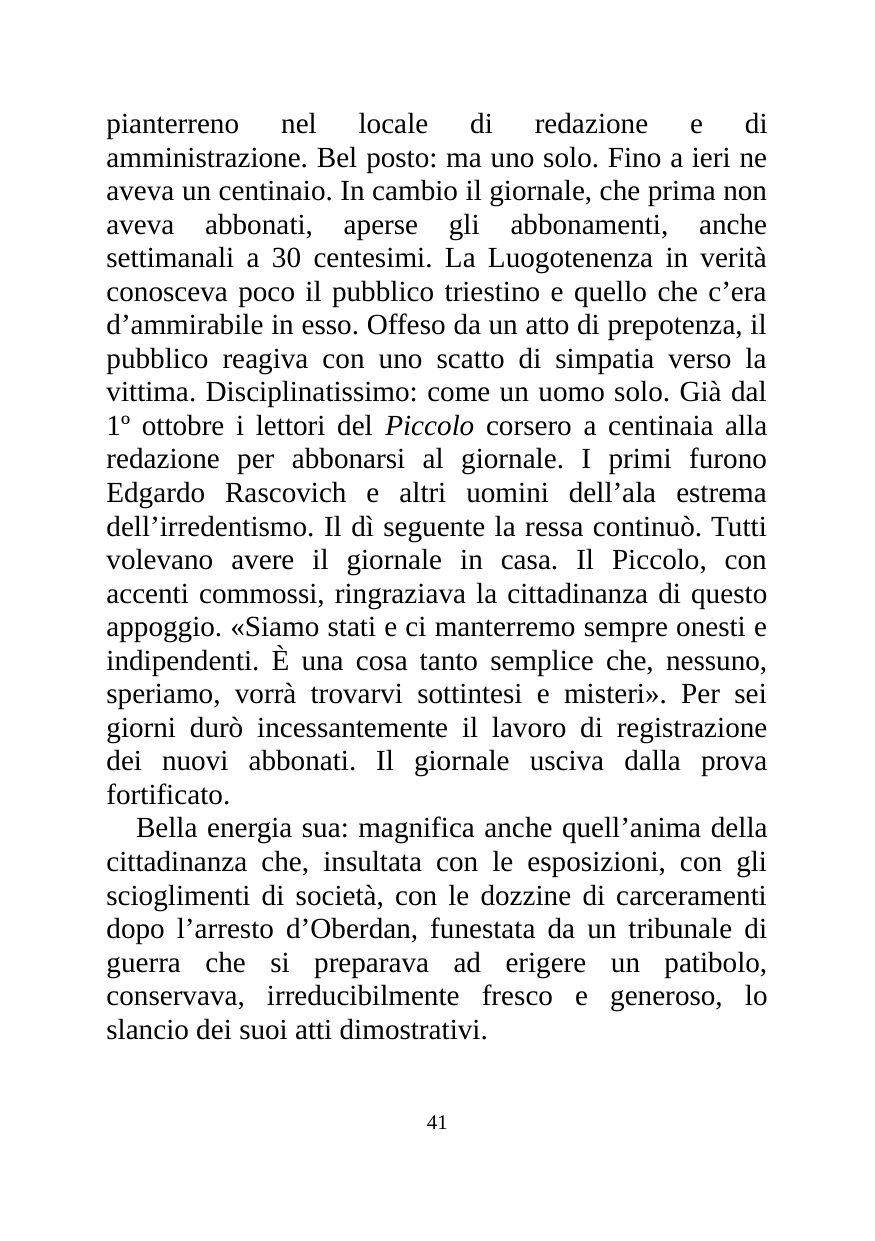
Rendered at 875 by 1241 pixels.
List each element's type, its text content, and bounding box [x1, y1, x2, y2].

text pianterreno nel locale di redazione e di amministrazione. Bel posto: ma uno solo. Fino a ieri ne aveva un centinaio. In cambio il giornale, che prima non aveva abbonati, aperse gli abbonamenti, anche settimanali a 30 centesimi. La Luogotenenza in verità conosceva poco il pubblico triestino e quello che c’era d’ammirabile in esso. Offeso da un atto di prepotenza, il pubblico reagiva con uno scatto di simpatia verso la vittima. Disciplinatissimo: come un uomo solo. Già dal 1º ottobre i lettori del Piccolo corsero a centinaia alla redazione per abbonarsi al giornale. I primi furono Edgardo Rascovich e altri uomini dell’ala estrema dell’irredentismo. Il dì seguente la ressa continuò. Tutti volevano avere il giornale in casa. Il Piccolo, con accenti commossi, ringraziava la cittadinanza di questo appoggio. «Siamo stati e ci manterremo sempre onesti e indipendenti. È una cosa tanto semplice che, nessuno, speriamo, vorrà trovarvi sottintesi e misteri». Per sei giorni durò incessantemente il lavoro di registrazione dei nuovi abbonati. Il giornale usciva dalla prova fortificato. [106, 106, 768, 811]
text Bella energia sua: magnifica anche quell’anima della cittadinanza che, insultata con le esposizioni, con gli scioglimenti di società, con le dozzine di carceramenti dopo l’arresto d’Oberdan, funestata da un tribunale di guerra che si preparava ad erigere un patibolo, conservava, irreducibilmente fresco e generoso, lo slancio dei suoi atti dimostrativi. [106, 811, 768, 1045]
